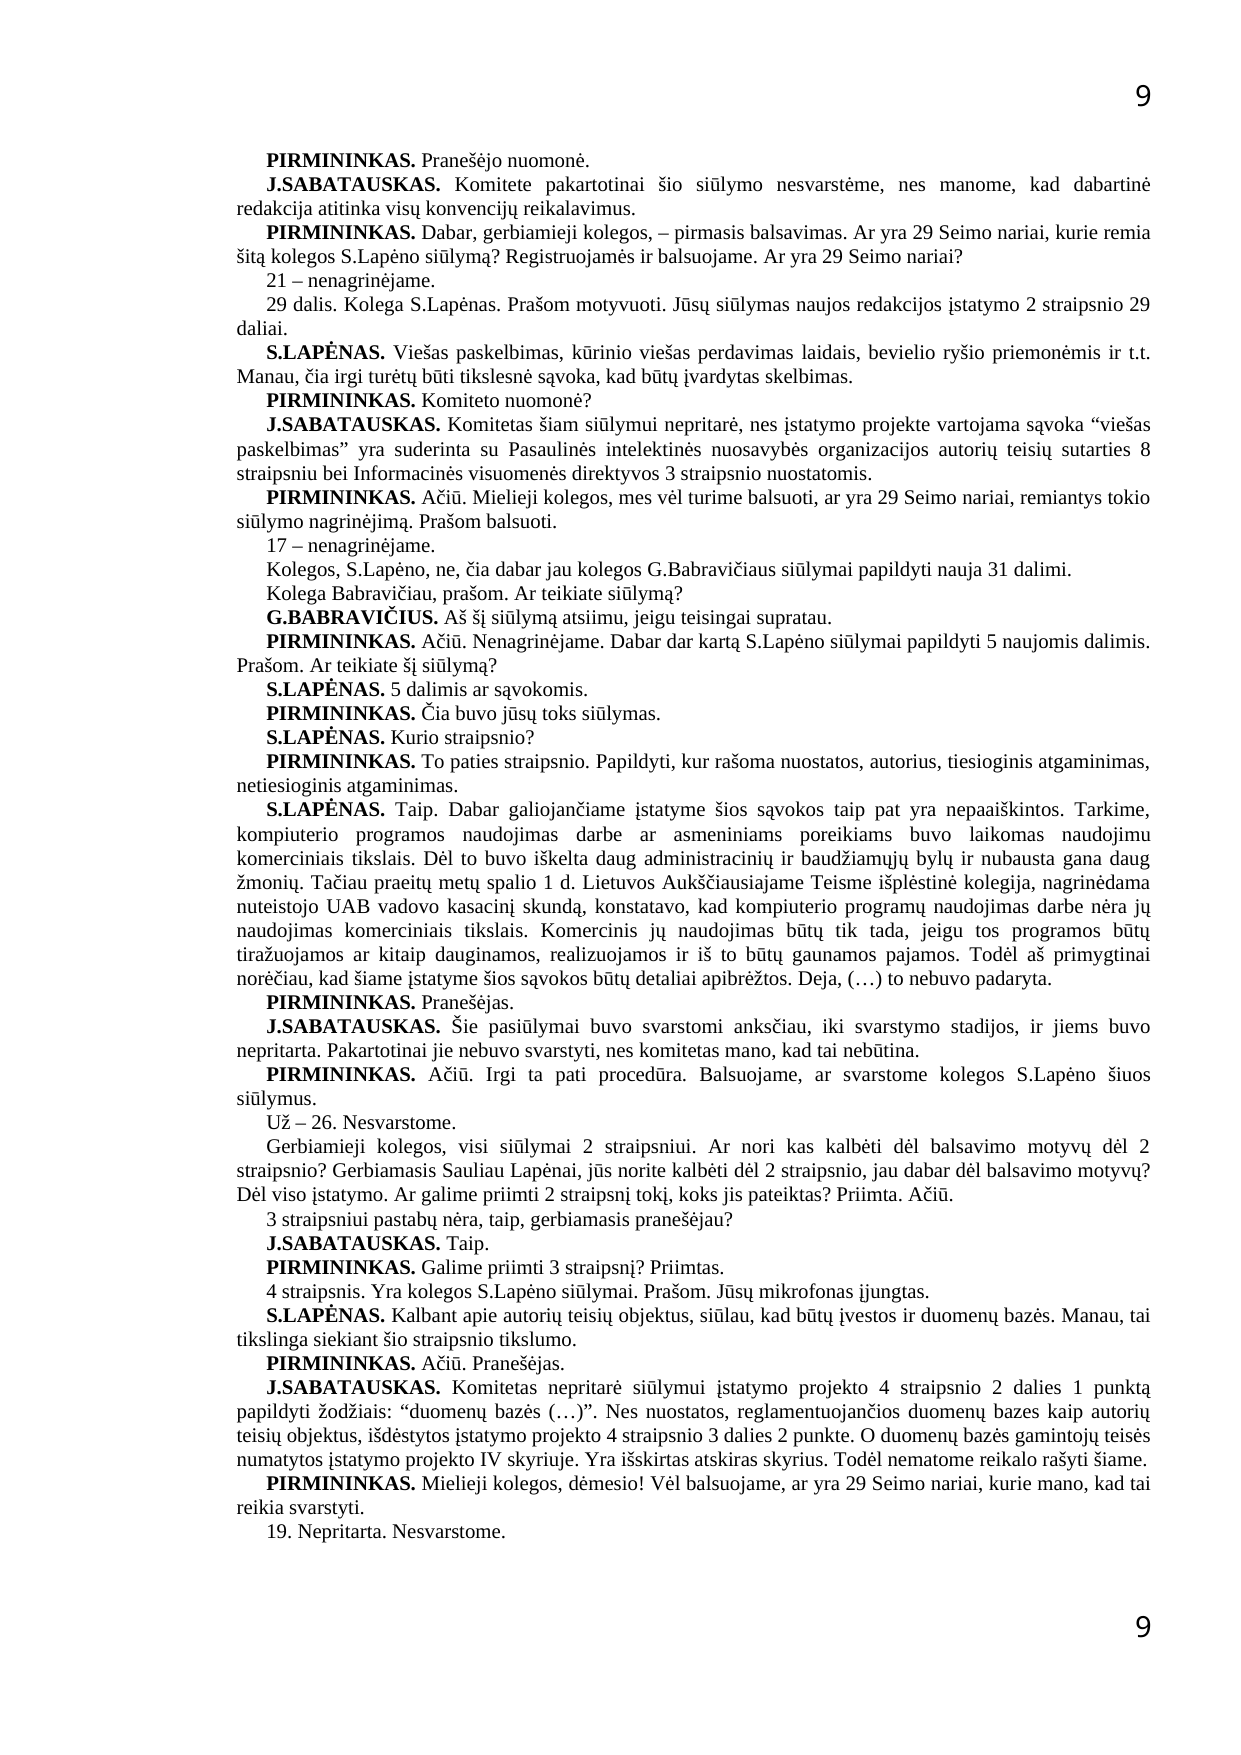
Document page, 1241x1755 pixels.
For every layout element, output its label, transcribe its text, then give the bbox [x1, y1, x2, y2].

text PIRMININKAS. To paties straipsnio. Papildyti, kur rašoma nuostatos, autorius, tiesioginis atgaminimas, netiesioginis atgaminimas. [236, 749, 1152, 797]
text Gerbiamieji kolegos, visi siūlymai 2 straipsniui. Ar nori kas kalbėti dėl balsavimo motyvų dėl 2 straipsnio? Gerbiamasis Sauliau Lapėnai, jūs norite kalbėti dėl 2 straipsnio, jau dabar dėl balsavimo motyvų? Dėl viso įstatymo. Ar galime priimti 2 straipsnį tokį, koks jis pateiktas? Priimta. Ačiū. [236, 1134, 1152, 1206]
text 4 straipsnis. Yra kolegos S.Lapėno siūlymai. Prašom. Jūsų mikrofonas įjungtas. [236, 1279, 1152, 1303]
text 19. Nepritarta. Nesvarstome. [236, 1519, 1152, 1543]
text PIRMININKAS. Galime priimti 3 straipsnį? Priimtas. [236, 1254, 1152, 1279]
text PIRMININKAS. Mielieji kolegos, dėmesio! Vėl balsuojame, ar yra 29 Seimo nariai, kurie mano, kad tai reikia svarstyti. [236, 1471, 1152, 1519]
text PIRMININKAS. Ačiū. Mielieji kolegos, mes vėl turime balsuoti, ar yra 29 Seimo nariai, remiantys tokio siūlymo nagrinėjimą. Prašom balsuoti. [236, 484, 1152, 533]
text S.LAPĖNAS. Taip. Dabar galiojančiame įstatyme šios sąvokos taip pat yra nepaaiškintos. Tarkime, kompiuterio programos naudojimas darbe ar asmeniniams poreikiams buvo laikomas naudojimu komerciniais tikslais. Dėl to buvo iškelta daug administracinių ir baudžiamųjų bylų ir nubausta gana daug žmonių. Tačiau praeitų metų spalio 1 d. Lietuvos Aukščiausiajame Teisme išplėstinė kolegija, nagrinėdama nuteistojo UAB vadovo kasacinį skundą, konstatavo, kad kompiuterio programų naudojimas darbe nėra jų naudojimas komerciniais tikslais. Komercinis jų naudojimas būtų tik tada, jeigu tos programos būtų tiražuojamos ar kitaip dauginamos, realizuojamos ir iš to būtų gaunamos pajamos. Todėl aš primygtinai norėčiau, kad šiame įstatyme šios sąvokos būtų detaliai apibrėžtos. Deja, (…) to nebuvo padaryta. [236, 797, 1152, 990]
text J.SABATAUSKAS. Šie pasiūlymai buvo svarstomi anksčiau, iki svarstymo stadijos, ir jiems buvo nepritarta. Pakartotinai jie nebuvo svarstyti, nes komitetas mano, kad tai nebūtina. [236, 1014, 1152, 1062]
text J.SABATAUSKAS. Komitetas šiam siūlymui nepritarė, nes įstatymo projekte vartojama sąvoka “viešas paskelbimas” yra suderinta su Pasaulinės intelektinės nuosavybės organizacijos autorių teisių sutarties 8 straipsniu bei Informacinės visuomenės direktyvos 3 straipsnio nuostatomis. [236, 412, 1152, 484]
text PIRMININKAS. Komiteto nuomonė? [236, 388, 1152, 412]
text S.LAPĖNAS. Kalbant apie autorių teisių objektus, siūlau, kad būtų įvestos ir duomenų bazės. Manau, tai tikslinga siekiant šio straipsnio tikslumo. [236, 1303, 1152, 1351]
text J.SABATAUSKAS. Taip. [236, 1231, 1152, 1254]
text PIRMININKAS. Pranešėjas. [236, 990, 1152, 1014]
text PIRMININKAS. Ačiū. Nenagrinėjame. Dabar dar kartą S.Lapėno siūlymai papildyti 5 naujomis dalimis. Prašom. Ar teikiate šį siūlymą? [236, 629, 1152, 677]
text 29 dalis. Kolega S.Lapėnas. Prašom motyvuoti. Jūsų siūlymas naujos redakcijos įstatymo 2 straipsnio 29 daliai. [236, 292, 1152, 340]
text G.BABRAVIČIUS. Aš šį siūlymą atsiimu, jeigu teisingai supratau. [236, 605, 1152, 629]
text PIRMININKAS. Dabar, gerbiamieji kolegos, – pirmasis balsavimas. Ar yra 29 Seimo nariai, kurie remia šitą kolegos S.Lapėno siūlymą? Registruojamės ir balsuojame. Ar yra 29 Seimo nariai? [236, 220, 1152, 268]
text J.SABATAUSKAS. Komitetas nepritarė siūlymui įstatymo projekto 4 straipsnio 2 dalies 1 punktą papildyti žodžiais: “duomenų bazės (…)”. Nes nuostatos, reglamentuojančios duomenų bazes kaip autorių teisių objektus, išdėstytos įstatymo projekto 4 straipsnio 3 dalies 2 punkte. O duomenų bazės gamintojų teisės numatytos įstatymo projekto IV skyriuje. Yra išskirtas atskiras skyrius. Todėl nematome reikalo rašyti šiame. [236, 1375, 1152, 1471]
text S.LAPĖNAS. Kurio straipsnio? [236, 725, 1152, 749]
text PIRMININKAS. Pranešėjo nuomonė. [236, 148, 1152, 172]
text S.LAPĖNAS. 5 dalimis ar sąvokomis. [236, 677, 1152, 701]
text S.LAPĖNAS. Viešas paskelbimas, kūrinio viešas perdavimas laidais, bevielio ryšio priemonėmis ir t.t. Manau, čia irgi turėtų būti tikslesnė sąvoka, kad būtų įvardytas skelbimas. [236, 340, 1152, 388]
text Už – 26. Nesvarstome. [236, 1110, 1152, 1134]
text PIRMININKAS. Ačiū. Pranešėjas. [236, 1351, 1152, 1375]
text 21 – nenagrinėjame. [236, 268, 1152, 292]
text Kolegos, S.Lapėno, ne, čia dabar jau kolegos G.Babravičiaus siūlymai papildyti nauja 31 dalimi. [236, 557, 1152, 581]
text J.SABATAUSKAS. Komitete pakartotinai šio siūlymo nesvarstėme, nes manome, kad dabartinė redakcija atitinka visų konvencijų reikalavimus. [236, 172, 1152, 220]
text PIRMININKAS. Ačiū. Irgi ta pati procedūra. Balsuojame, ar svarstome kolegos S.Lapėno šiuos siūlymus. [236, 1062, 1152, 1110]
text Kolega Babravičiau, prašom. Ar teikiate siūlymą? [236, 581, 1152, 605]
text 17 – nenagrinėjame. [236, 533, 1152, 557]
text 3 straipsniui pastabų nėra, taip, gerbiamasis pranešėjau? [236, 1206, 1152, 1231]
text PIRMININKAS. Čia buvo jūsų toks siūlymas. [236, 701, 1152, 725]
